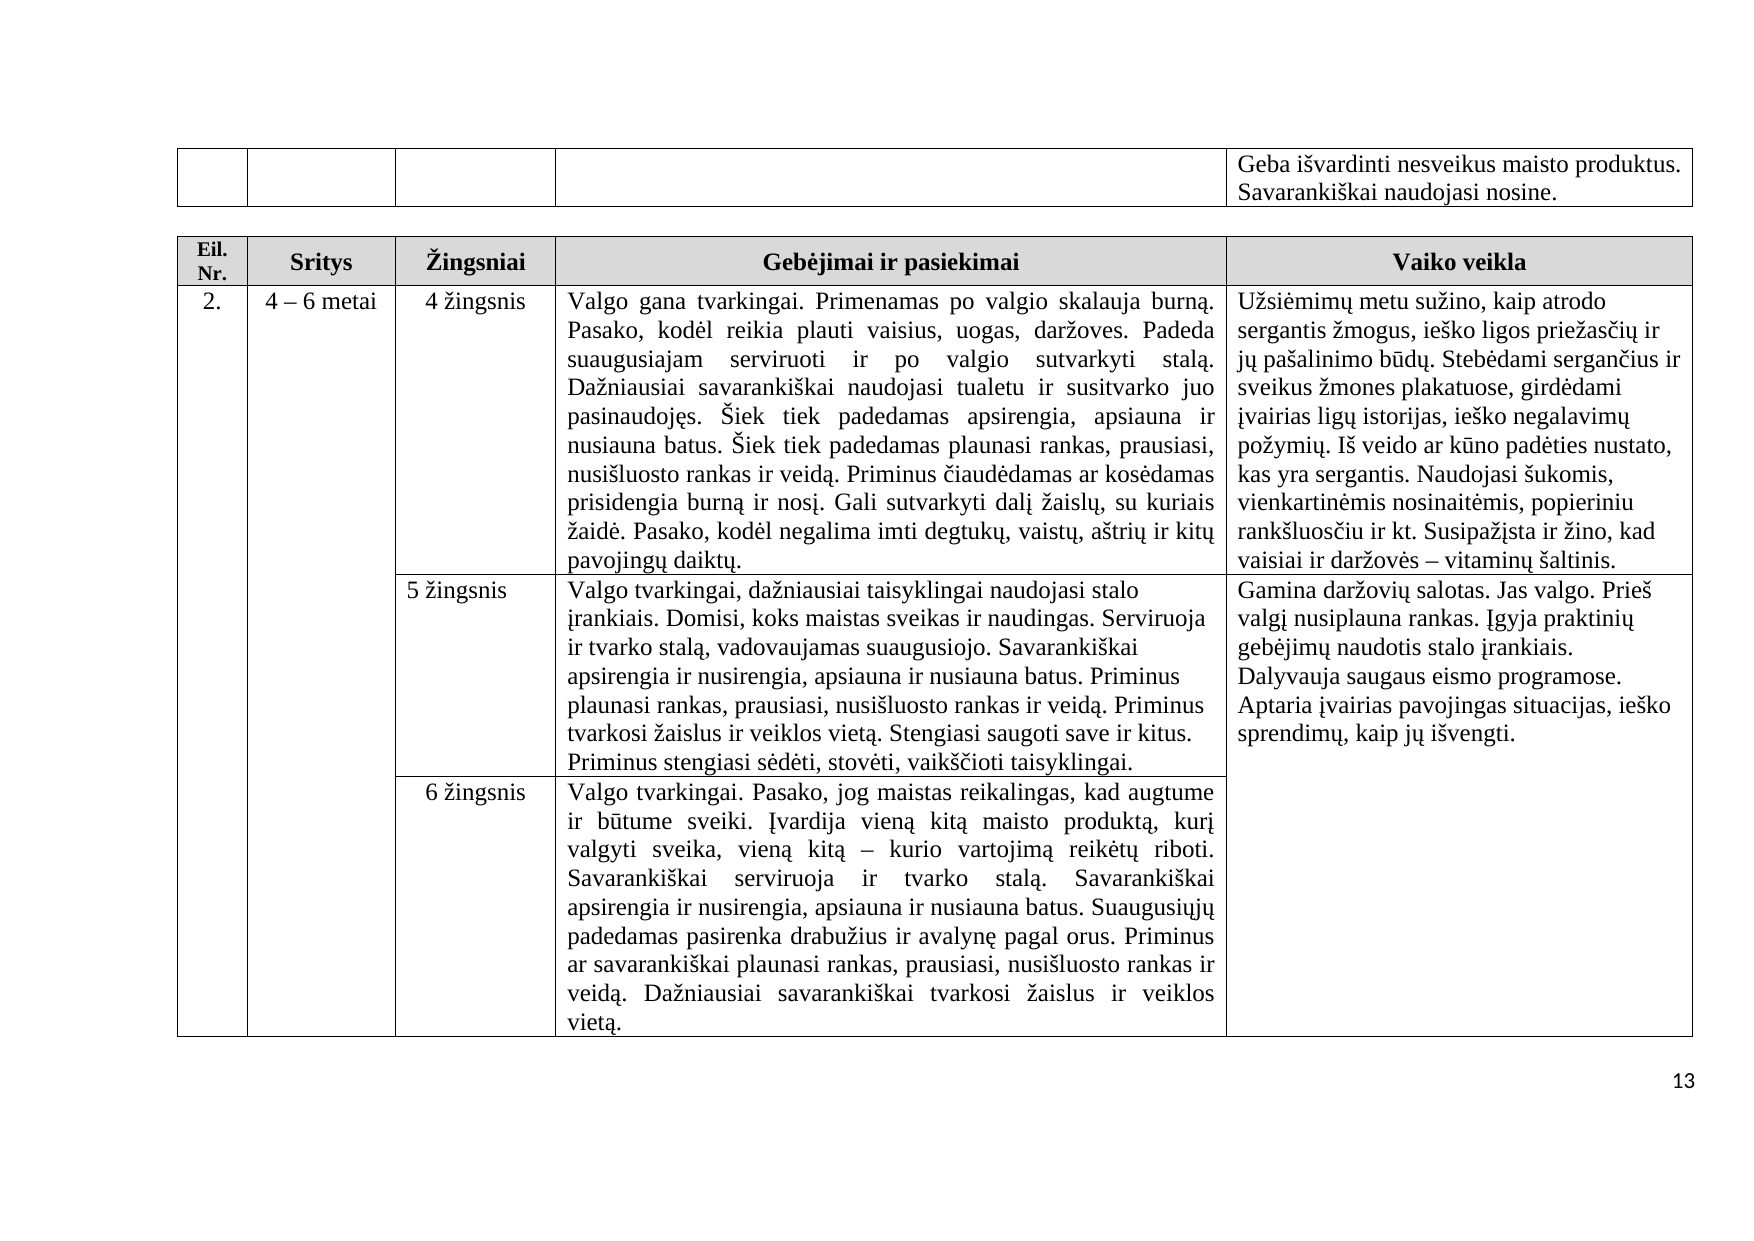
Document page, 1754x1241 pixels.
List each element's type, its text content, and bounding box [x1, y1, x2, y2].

table_cell Gamina daržovių salotas. Jas valgo. Prieš valgį nusiplauna rankas. Įgyja praktinių gebėjimų naudotis stalo įrankiais. Dalyvauja saugaus eismo programose. Aptaria įvairias pavojingas situacijas, ieško sprendimų, kaip jų išvengti. [1227, 575, 1692, 1036]
table_cell Valgo gana tvarkingai. Primenamas po valgio skalauja burną. Pasako, kodėl reikia plauti vaisius, uogas, daržoves. Padeda suaugusiajam serviruoti ir po valgio sutvarkyti stalą. Dažniausiai savarankiškai naudojasi tualetu ir susitvarko juo pasinaudojęs. Šiek tiek padedamas apsirengia, apsiauna ir nusiauna batus. Šiek tiek padedamas plaunasi rankas, prausiasi, nusišluosto rankas ir veidą. Priminus čiaudėdamas ar kosėdamas prisidengia burną ir nosį. Gali sutvarkyti dalį žaislų, su kuriais žaidė. Pasako, kodėl negalima imti degtukų, vaistų, aštrių ir kitų pavojingų daiktų. [556, 286, 1226, 574]
table_cell Geba išvardinti nesveikus maisto produktus. Savarankiškai naudojasi nosine. [1227, 149, 1692, 206]
table_cell Valgo tvarkingai. Pasako, jog maistas reikalingas, kad augtume ir būtume sveiki. Įvardija vieną kitą maisto produktą, kurį valgyti sveika, vieną kitą – kurio vartojimą reikėtų riboti. Savarankiškai serviruoja ir tvarko stalą. Savarankiškai apsirengia ir nusirengia, apsiauna ir nusiauna batus. Suaugusiųjų padedamas pasirenka drabužius ir avalynę pagal orus. Priminus ar savarankiškai plaunasi rankas, prausiasi, nusišluosto rankas ir veidą. Dažniausiai savarankiškai tvarkosi žaislus ir veiklos vietą. [556, 777, 1226, 1036]
table_header Eil. Nr. [178, 237, 247, 285]
table_header Sritys [248, 237, 395, 285]
table_cell 5 žingsnis [396, 575, 555, 776]
table_cell Valgo tvarkingai, dažniausiai taisyklingai naudojasi stalo įrankiais. Domisi, koks maistas sveikas ir naudingas. Serviruoja ir tvarko stalą, vadovaujamas suaugusiojo. Savarankiškai apsirengia ir nusirengia, apsiauna ir nusiauna batus. Priminus plaunasi rankas, prausiasi, nusišluosto rankas ir veidą. Priminus tvarkosi žaislus ir veiklos vietą. Stengiasi saugoti save ir kitus. Priminus stengiasi sėdėti, stovėti, vaikščioti taisyklingai. [556, 575, 1226, 776]
table_cell 2. [178, 286, 247, 1036]
table_cell [248, 149, 395, 206]
table_cell [178, 149, 247, 206]
table_cell 4 žingsnis [396, 286, 555, 574]
table_cell Užsiėmimų metu sužino, kaip atrodo sergantis žmogus, ieško ligos priežasčių ir jų pašalinimo būdų. Stebėdami sergančius ir sveikus žmones plakatuose, girdėdami įvairias ligų istorijas, ieško negalavimų požymių. Iš veido ar kūno padėties nustato, kas yra sergantis. Naudojasi šukomis, vienkartinėmis nosinaitėmis, popieriniu rankšluosčiu ir kt. Susipažįsta ir žino, kad vaisiai ir daržovės – vitaminų šaltinis. [1227, 286, 1692, 574]
table_cell 6 žingsnis [396, 777, 555, 1036]
table_header Žingsniai [396, 237, 555, 285]
table_header Vaiko veikla [1227, 237, 1692, 285]
table_header Gebėjimai ir pasiekimai [556, 237, 1226, 285]
table_cell [396, 149, 555, 206]
table_cell 4 – 6 metai [248, 286, 395, 1036]
table_cell [556, 149, 1226, 206]
